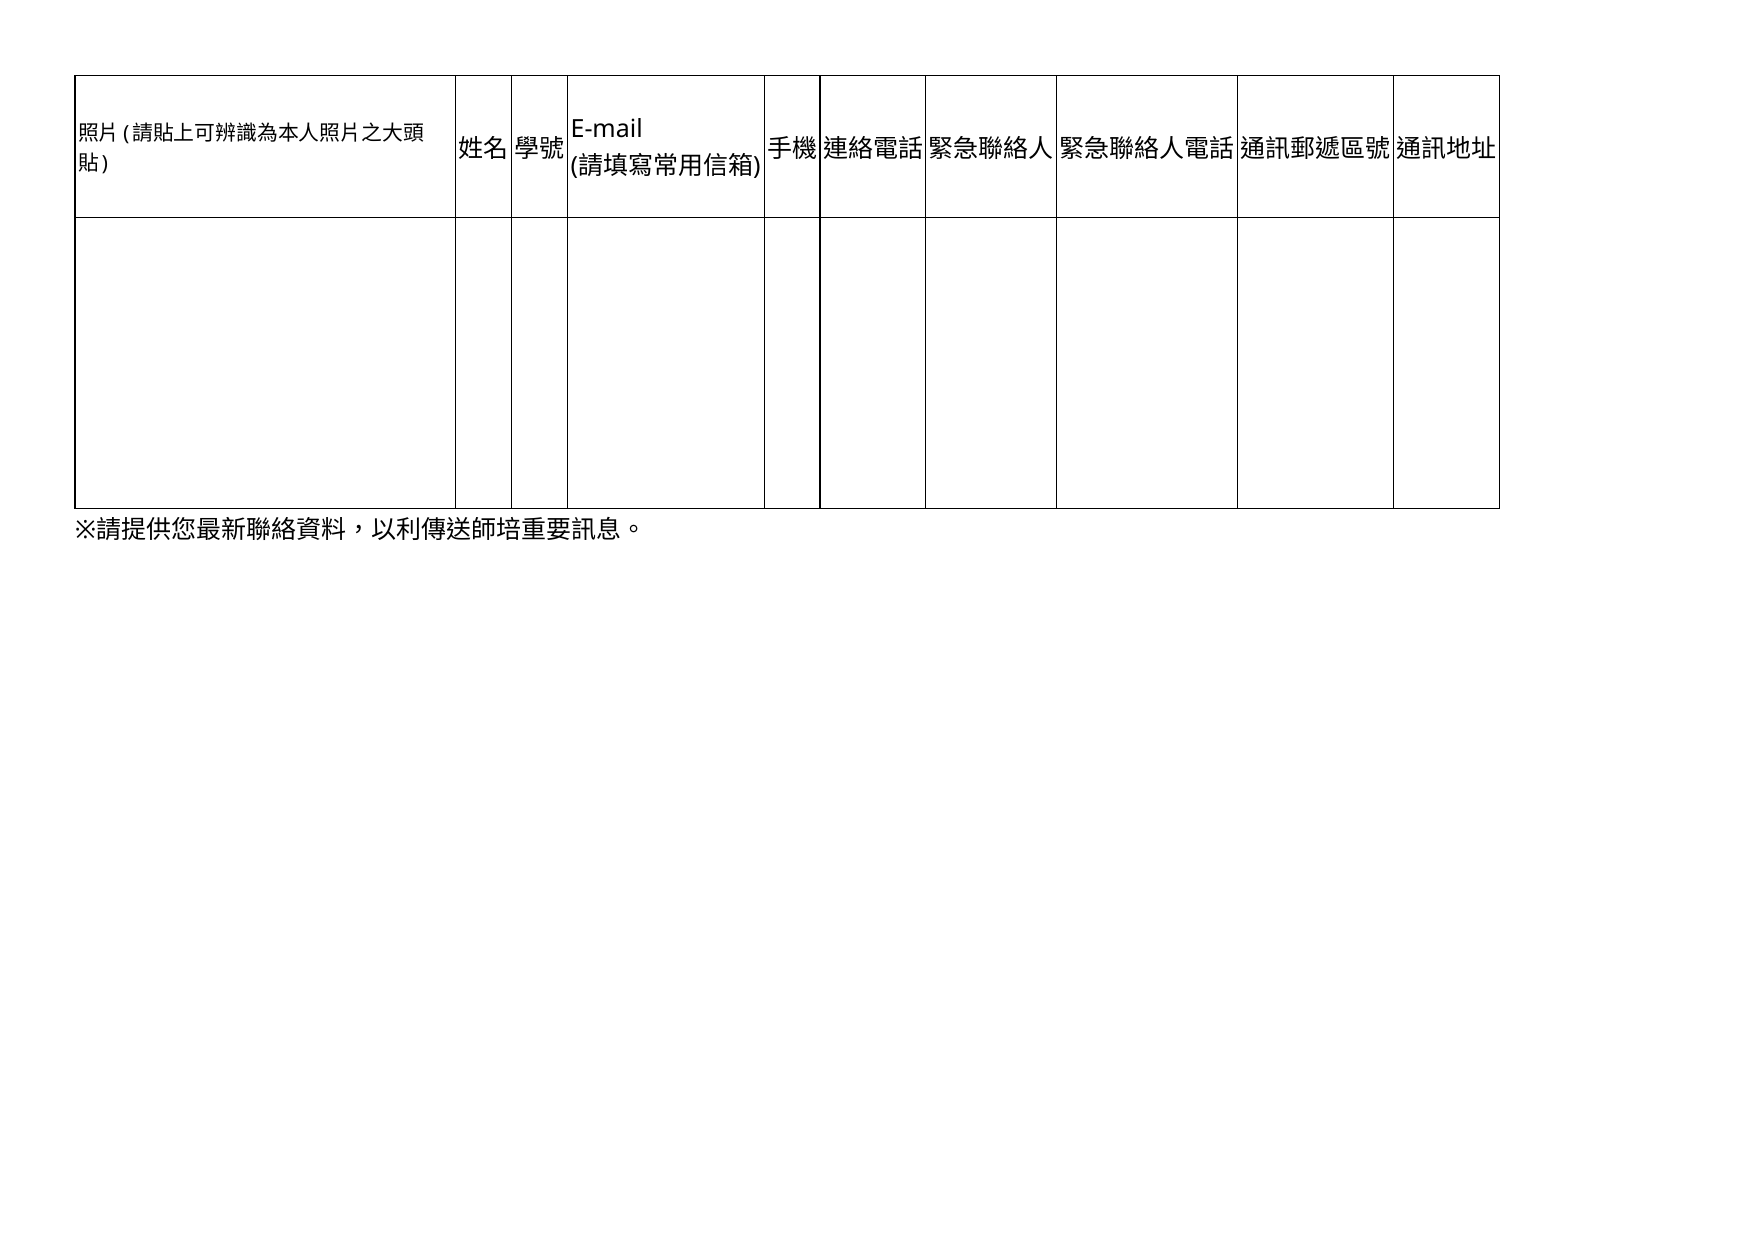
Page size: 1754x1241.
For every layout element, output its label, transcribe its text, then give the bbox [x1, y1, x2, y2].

table_header 照片(請貼上可辨識為本人照片之大頭貼) [76, 76, 455, 217]
table_header 連絡電話 [821, 76, 925, 217]
table_header 通訊郵遞區號 [1238, 76, 1393, 217]
text ※請提供您最新聯絡資料，以利傳送師培重要訊息。 [75, 509, 1679, 546]
table_cell [456, 218, 511, 508]
table_cell [1238, 218, 1393, 508]
table_cell [568, 218, 764, 508]
table_cell [1394, 218, 1499, 508]
table_header E-mail (請填寫常用信箱) [568, 76, 764, 217]
table_header 姓名 [456, 76, 511, 217]
table_cell [821, 218, 925, 508]
table_cell [765, 218, 819, 508]
table_cell [76, 218, 455, 508]
table_header 手機 [765, 76, 819, 217]
table_header 緊急聯絡人 [926, 76, 1056, 217]
table_header 緊急聯絡人電話 [1057, 76, 1237, 217]
table_cell [512, 218, 567, 508]
table_header 學號 [512, 76, 567, 217]
table_header 通訊地址 [1394, 76, 1499, 217]
table_cell [1057, 218, 1237, 508]
table_cell [926, 218, 1056, 508]
